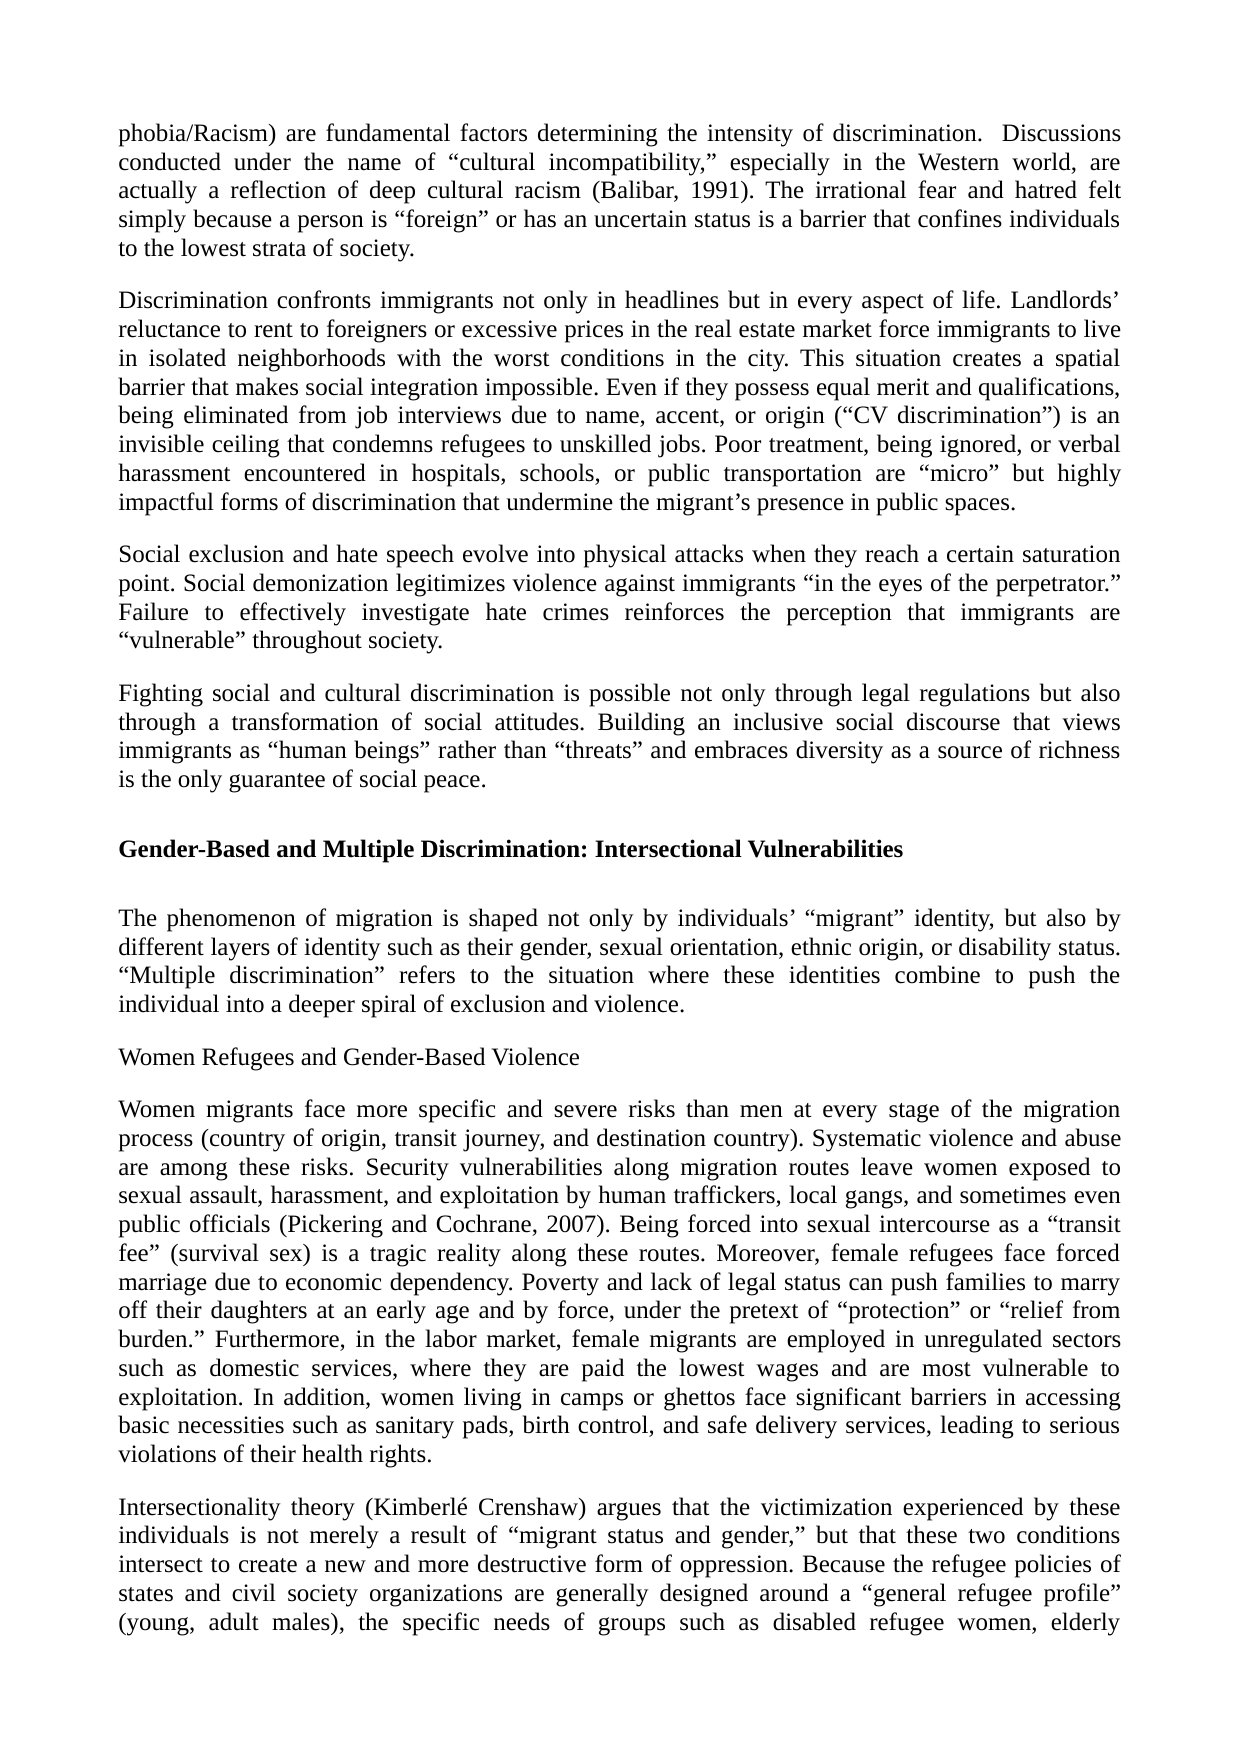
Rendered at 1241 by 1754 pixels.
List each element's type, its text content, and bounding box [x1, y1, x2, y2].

text Fighting social and cultural discrimination is possible not only through legal regulations but also through a transformation of social attitudes. Building an inclusive social discourse that views immigrants as “human beings” rather than “threats” and embraces diversity as a source of richness is the only guarantee of social peace. [118, 678, 1122, 793]
text Gender-Based and Multiple Discrimination: Intersectional Vulnerabilities [118, 834, 1122, 862]
text Social exclusion and hate speech evolve into physical attacks when they reach a certain saturation point. Social demonization legitimizes violence against immigrants “in the eyes of the perpetrator.” Failure to effectively investigate hate crimes reinforces the perception that immigrants are “vulnerable” throughout society. [118, 539, 1122, 654]
text Women migrants face more specific and severe risks than men at every stage of the migration process (country of origin, transit journey, and destination country). Systematic violence and abuse are among these risks. Security vulnerabilities along migration routes leave women exposed to sexual assault, harassment, and exploitation by human traffickers, local gangs, and sometimes even public officials (Pickering and Cochrane, 2007). Being forced into sexual intercourse as a “transit fee” (survival sex) is a tragic reality along these routes. Moreover, female refugees face forced marriage due to economic dependency. Poverty and lack of legal status can push families to marry off their daughters at an early age and by force, under the pretext of “protection” or “relief from burden.” Furthermore, in the labor market, female migrants are employed in unregulated sectors such as domestic services, where they are paid the lowest wages and are most vulnerable to exploitation. In addition, women living in camps or ghettos face significant barriers in accessing basic necessities such as sanitary pads, birth control, and safe delivery services, leading to serious violations of their health rights. [118, 1094, 1122, 1468]
text Discrimination confronts immigrants not only in headlines but in every aspect of life. Landlords’ reluctance to rent to foreigners or excessive prices in the real estate market force immigrants to live in isolated neighborhoods with the worst conditions in the city. This situation creates a spatial barrier that makes social integration impossible. Even if they possess equal merit and qualifications, being eliminated from job interviews due to name, accent, or origin (“CV discrimination”) is an invisible ceiling that condemns refugees to unskilled jobs. Poor treatment, being ignored, or verbal harassment encountered in hospitals, schools, or public transportation are “micro” but highly impactful forms of discrimination that undermine the migrant’s presence in public spaces. [118, 286, 1122, 516]
text Intersectionality theory (Kimberlé Crenshaw) argues that the victimization experienced by these individuals is not merely a result of “migrant status and gender,” but that these two conditions intersect to create a new and more destructive form of oppression. Because the refugee policies of states and civil society organizations are generally designed around a “general refugee profile” (young, adult males), the specific needs of groups such as disabled refugee women, elderly [118, 1492, 1122, 1636]
text Women Refugees and Gender-Based Violence [118, 1042, 1122, 1071]
text phobia/Racism) are fundamental factors determining the intensity of discrimination. Discussions conducted under the name of “cultural incompatibility,” especially in the Western world, are actually a reflection of deep cultural racism (Balibar, 1991). The irrational fear and hatred felt simply because a person is “foreign” or has an uncertain status is a barrier that confines individuals to the lowest strata of society. [118, 118, 1122, 262]
text The phenomenon of migration is shaped not only by individuals’ “migrant” identity, but also by different layers of identity such as their gender, sexual orientation, ethnic origin, or disability status. “Multiple discrimination” refers to the situation where these identities combine to push the individual into a deeper spiral of exclusion and violence. [118, 903, 1122, 1018]
